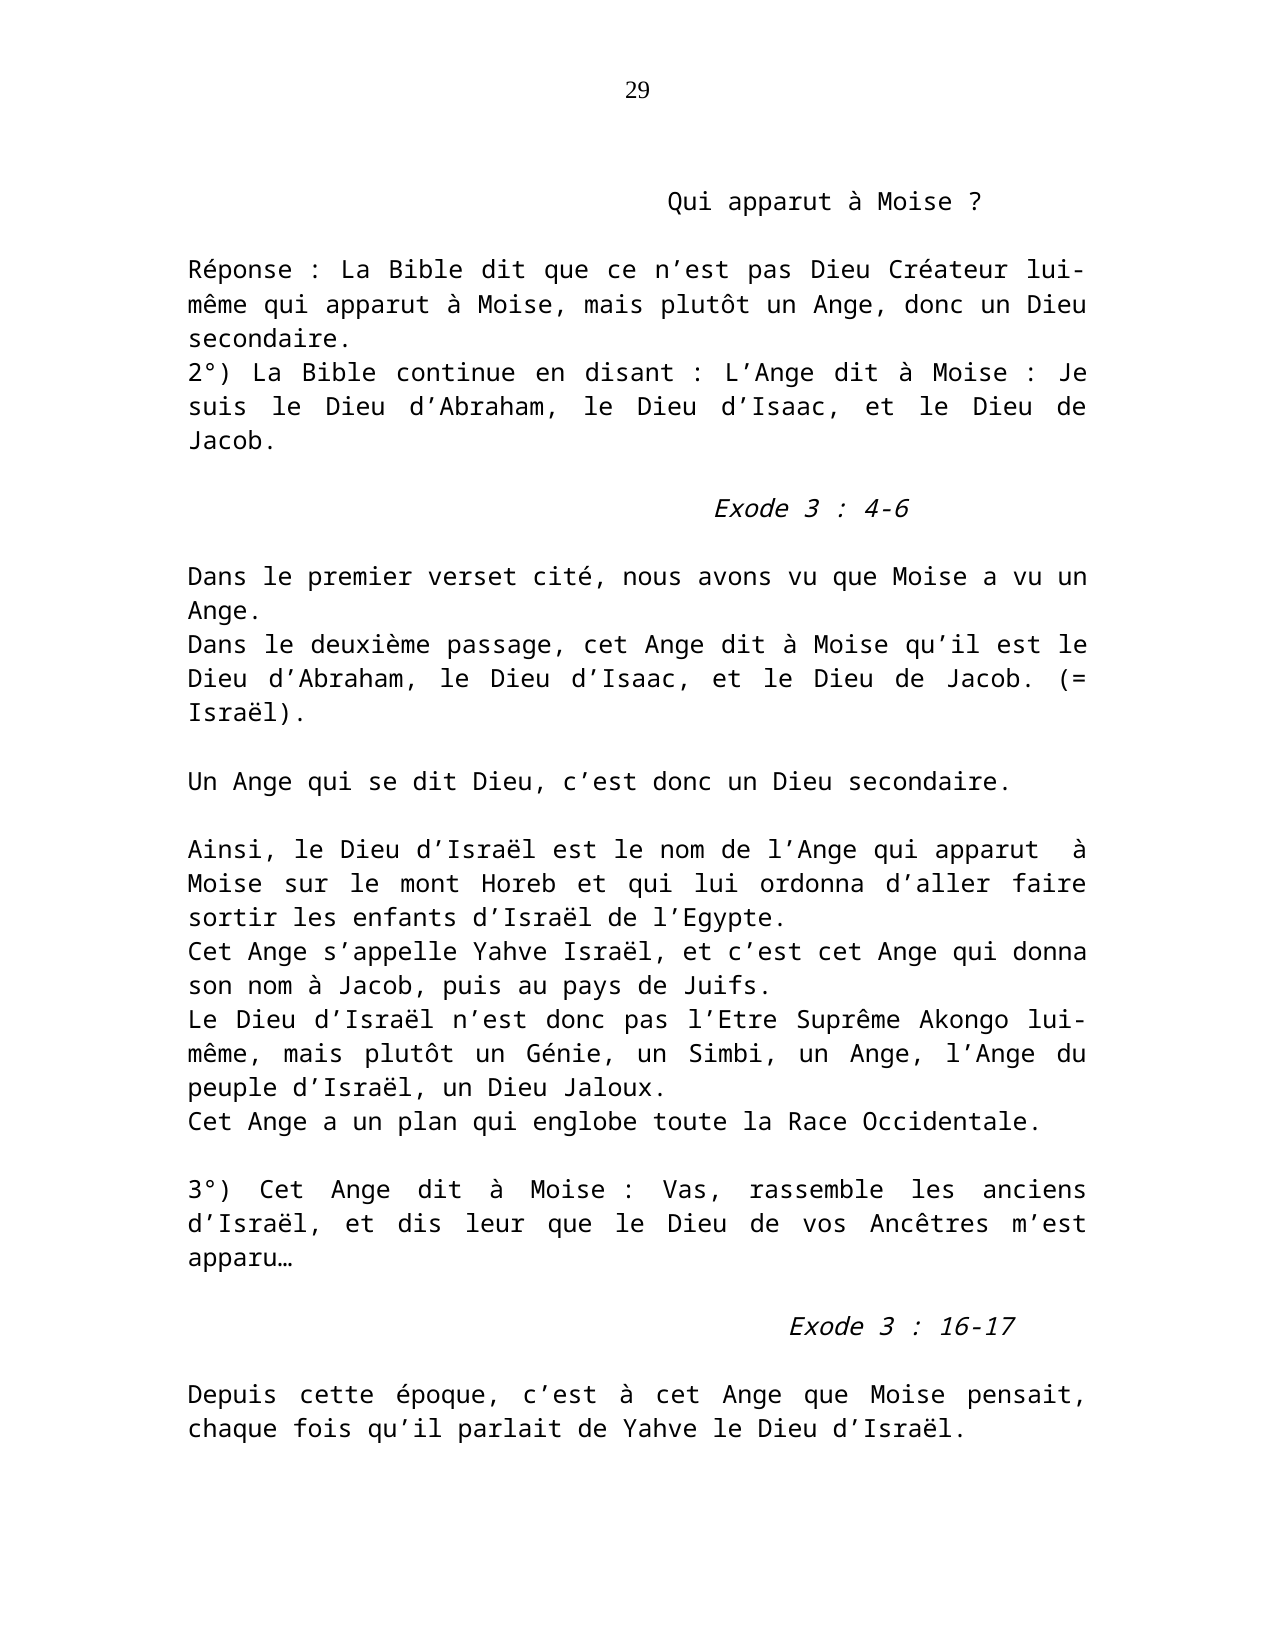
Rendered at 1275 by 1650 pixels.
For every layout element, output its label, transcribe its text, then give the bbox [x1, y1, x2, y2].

text Exode 3 : 4-6 [187, 491, 1087, 525]
text Cet Ange a un plan qui englobe toute la Race Occidentale. [187, 1104, 1087, 1138]
text Exode 3 : 16-17 [187, 1308, 1087, 1342]
text Cet Ange s’appelle Yahve Israël, et c’est cet Ange qui donna son nom à Jacob, puis au pays de Juifs. [187, 933, 1087, 1002]
text Ainsi, le Dieu d’Israël est le nom de l’Ange qui apparut à Moise sur le mont Horeb et qui lui ordonna d’aller faire sortir les enfants d’Israël de l’Egypte. [187, 831, 1087, 933]
text Depuis cette époque, c’est à cet Ange que Moise pensait, chaque fois qu’il parlait de Yahve le Dieu d’Israël. [187, 1376, 1087, 1444]
text 2°) La Bible continue en disant : L’Ange dit à Moise : Je suis le Dieu d’Abraham, le Dieu d’Isaac, et le Dieu de Jacob. [187, 354, 1087, 457]
text Un Ange qui se dit Dieu, c’est donc un Dieu secondaire. [187, 763, 1087, 797]
text 3°) Cet Ange dit à Moise : Vas, rassemble les anciens d’Israël, et dis leur que le Dieu de vos Ancêtres m’est apparu… [187, 1172, 1087, 1274]
text Réponse : La Bible dit que ce n’est pas Dieu Créateur lui-même qui apparut à Moise, mais plutôt un Ange, donc un Dieu secondaire. [187, 252, 1087, 354]
text Dans le premier verset cité, nous avons vu que Moise a vu un Ange. [187, 559, 1087, 627]
text Qui apparut à Moise ? [187, 184, 1087, 218]
text Dans le deuxième passage, cet Ange dit à Moise qu’il est le Dieu d’Abraham, le Dieu d’Isaac, et le Dieu de Jacob. (= Israël). [187, 627, 1087, 729]
text Le Dieu d’Israël n’est donc pas l’Etre Suprême Akongo lui-même, mais plutôt un Génie, un Simbi, un Ange, l’Ange du peuple d’Israël, un Dieu Jaloux. [187, 1002, 1087, 1104]
